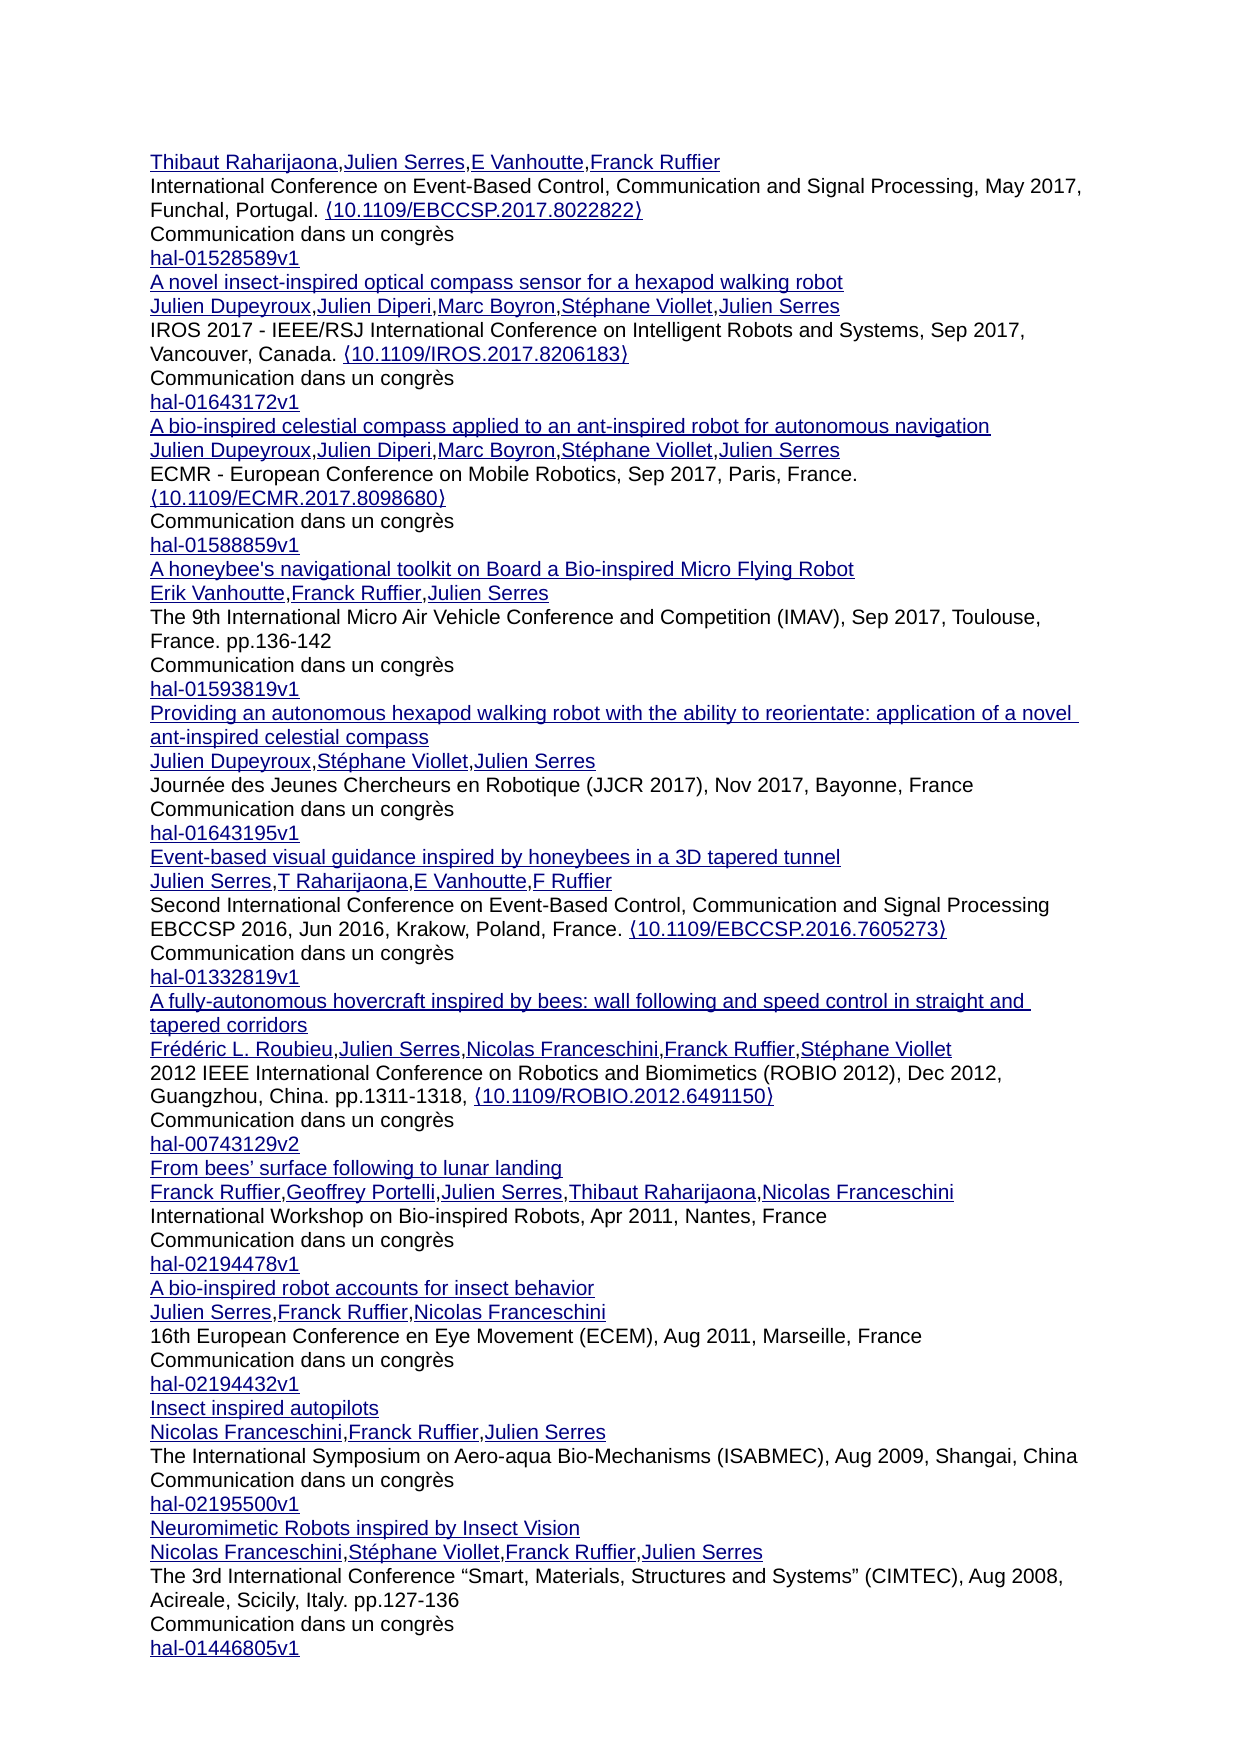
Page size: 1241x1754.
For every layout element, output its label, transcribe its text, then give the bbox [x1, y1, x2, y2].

table_cell A bio-inspired robot accounts for insect behavior Julien Serres,Franck Ruffier,Nicolas Franceschini 16th European Conference en Eye Movement (ECEM), Aug 2011, Marseille, France Communication dans un congrès hal-02194432v1 [150, 1276, 1090, 1396]
table_cell From bees’ surface following to lunar landing Franck Ruffier,Geoffrey Portelli,Julien Serres,Thibaut Raharijaona,Nicolas Franceschini International Workshop on Bio-inspired Robots, Apr 2011, Nantes, France Communication dans un congrès hal-02194478v1 [150, 1156, 1090, 1276]
table_cell A bio-inspired celestial compass applied to an ant-inspired robot for autonomous navigation Julien Dupeyroux,Julien Diperi,Marc Boyron,Stéphane Viollet,Julien Serres ECMR - European Conference on Mobile Robotics, Sep 2017, Paris, France. ⟨10.1109/ECMR.2017.8098680⟩ Communication dans un congrès hal-01588859v1 [150, 414, 1090, 557]
table_cell Thibaut Raharijaona,Julien Serres,E Vanhoutte,Franck Ruffier International Conference on Event-Based Control, Communication and Signal Processing, May 2017, Funchal, Portugal. ⟨10.1109/EBCCSP.2017.8022822⟩ Communication dans un congrès hal-01528589v1 [150, 150, 1090, 270]
table_cell Event-based visual guidance inspired by honeybees in a 3D tapered tunnel Julien Serres,T Raharijaona,E Vanhoutte,F Ruffier Second International Conference on Event-Based Control, Communication and Signal Processing EBCCSP 2016, Jun 2016, Krakow, Poland, France. ⟨10.1109/EBCCSP.2016.7605273⟩ Communication dans un congrès hal-01332819v1 [150, 845, 1090, 988]
table_cell A honeybee's navigational toolkit on Board a Bio-inspired Micro Flying Robot Erik Vanhoutte,Franck Ruffier,Julien Serres The 9th International Micro Air Vehicle Conference and Competition (IMAV), Sep 2017, Toulouse, France. pp.136-142 Communication dans un congrès hal-01593819v1 [150, 557, 1090, 701]
table_cell A novel insect-inspired optical compass sensor for a hexapod walking robot Julien Dupeyroux,Julien Diperi,Marc Boyron,Stéphane Viollet,Julien Serres IROS 2017 - IEEE/RSJ International Conference on Intelligent Robots and Systems, Sep 2017, Vancouver, Canada. ⟨10.1109/IROS.2017.8206183⟩ Communication dans un congrès hal-01643172v1 [150, 270, 1090, 413]
table_cell Insect inspired autopilots Nicolas Franceschini,Franck Ruffier,Julien Serres The International Symposium on Aero-aqua Bio-Mechanisms (ISABMEC), Aug 2009, Shangai, China Communication dans un congrès hal-02195500v1 [150, 1396, 1090, 1516]
table_cell A fully-autonomous hovercraft inspired by bees: wall following and speed control in straight and tapered corridors Frédéric L. Roubieu,Julien Serres,Nicolas Franceschini,Franck Ruffier,Stéphane Viollet 2012 IEEE International Conference on Robotics and Biomimetics (ROBIO 2012), Dec 2012, Guangzhou, China. pp.1311-1318, ⟨10.1109/ROBIO.2012.6491150⟩ Communication dans un congrès hal-00743129v2 [150, 989, 1090, 1156]
table_cell Neuromimetic Robots inspired by Insect Vision Nicolas Franceschini,Stéphane Viollet,Franck Ruffier,Julien Serres The 3rd International Conference “Smart, Materials, Structures and Systems” (CIMTEC), Aug 2008, Acireale, Scicily, Italy. pp.127-136 Communication dans un congrès hal-01446805v1 [150, 1516, 1090, 1659]
table_cell Providing an autonomous hexapod walking robot with the ability to reorientate: application of a novel ant-inspired celestial compass Julien Dupeyroux,Stéphane Viollet,Julien Serres Journée des Jeunes Chercheurs en Robotique (JJCR 2017), Nov 2017, Bayonne, France Communication dans un congrès hal-01643195v1 [150, 701, 1090, 845]
